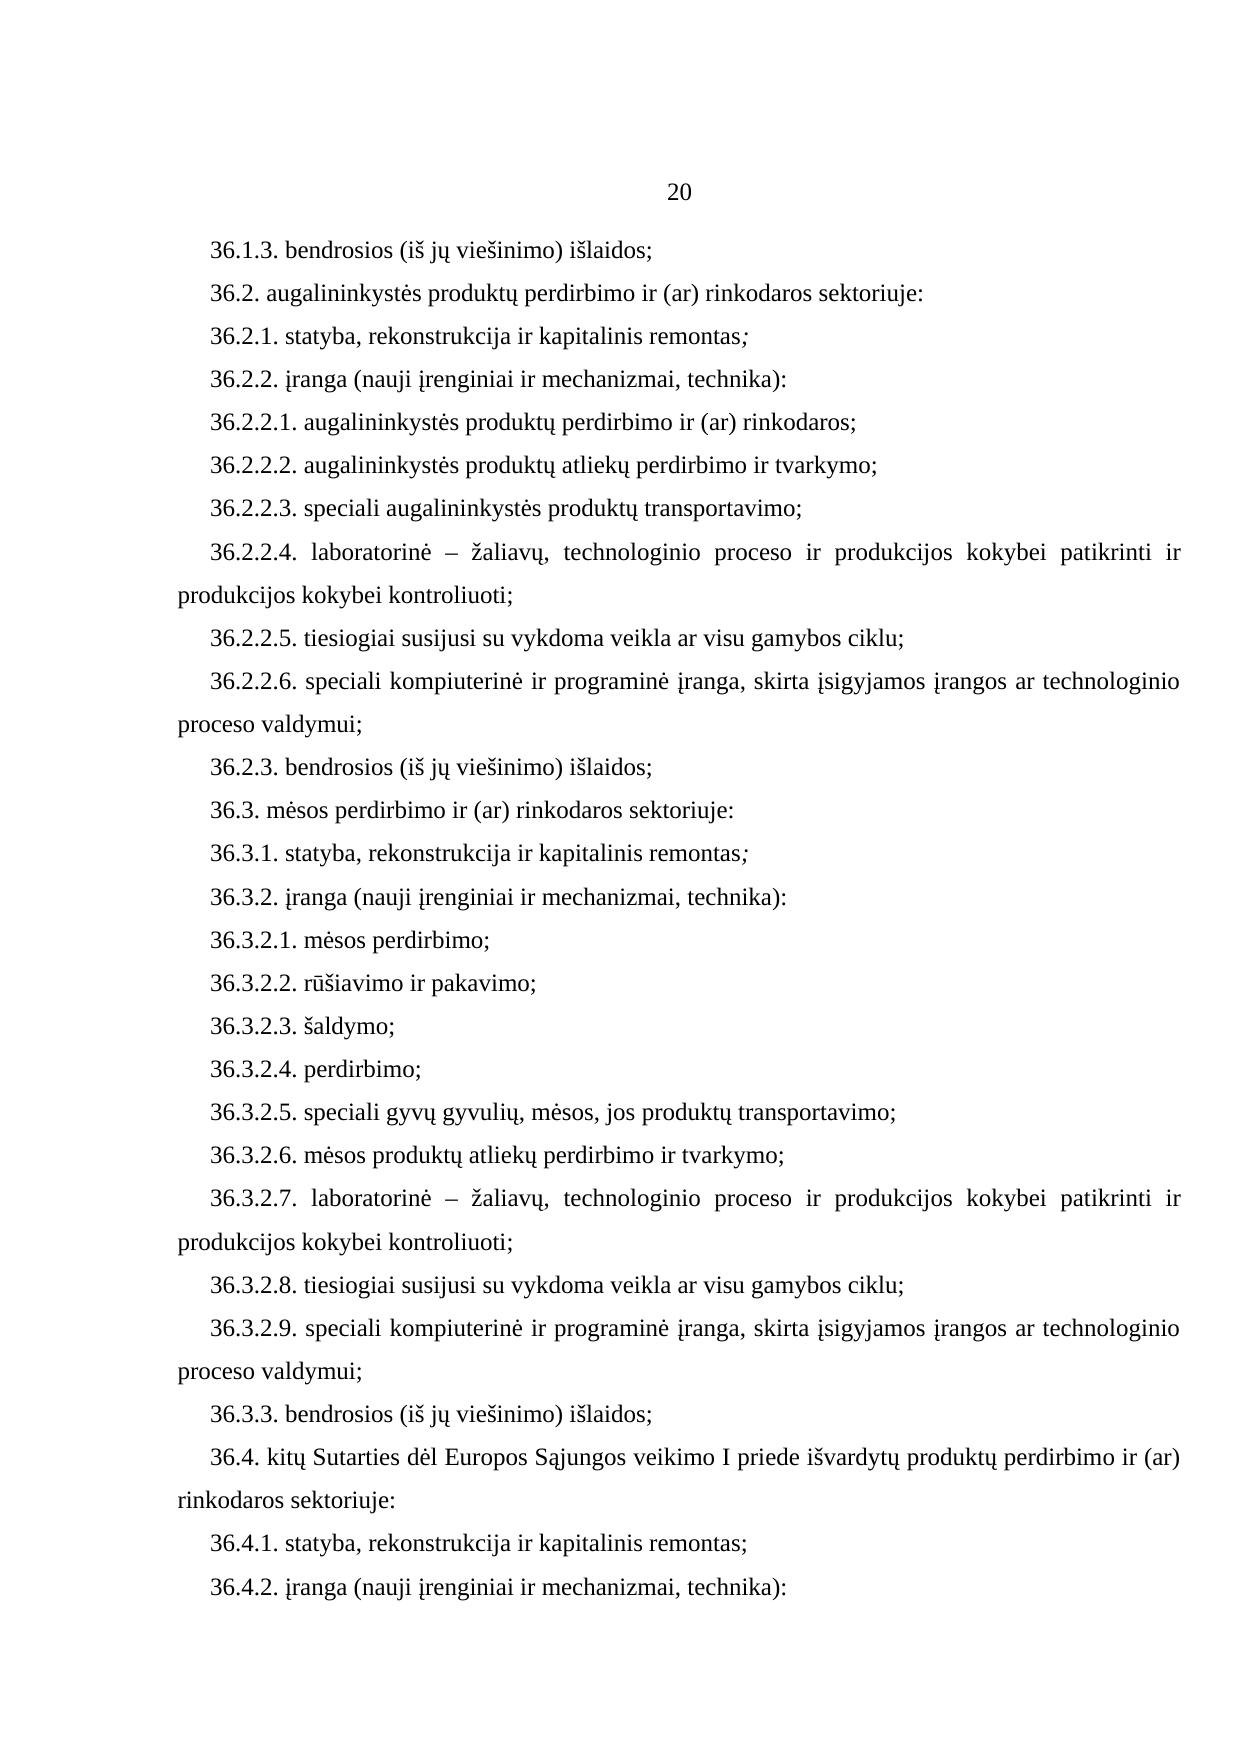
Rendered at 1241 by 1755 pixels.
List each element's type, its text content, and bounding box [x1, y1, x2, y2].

text 36.4.1. statyba, rekonstrukcija ir kapitalinis remontas; [177, 1528, 1181, 1557]
text 36.4. kitų Sutarties dėl Europos Sąjungos veikimo I priede išvardytų produktų perdirbimo ir (ar) rinkodaros sektoriuje: [177, 1442, 1181, 1514]
text 36.3.1. statyba, rekonstrukcija ir kapitalinis remontas; [177, 838, 1181, 867]
text 36.2.2.4. laboratorinė – žaliavų, technologinio proceso ir produkcijos kokybei patikrinti ir produkcijos kokybei kontroliuoti; [177, 537, 1181, 608]
text 36.3.2.3. šaldymo; [177, 1011, 1181, 1040]
text 36.2.2.2. augalininkystės produktų atliekų perdirbimo ir tvarkymo; [177, 450, 1181, 479]
text 36.1.3. bendrosios (iš jų viešinimo) išlaidos; [177, 235, 1181, 263]
text 36.2.2.6. speciali kompiuterinė ir programinė įranga, skirta įsigyjamos įrangos ar technologinio proceso valdymui; [177, 666, 1181, 738]
text 36.3.2.5. speciali gyvų gyvulių, mėsos, jos produktų transportavimo; [177, 1097, 1181, 1126]
text 36.2.2.5. tiesiogiai susijusi su vykdoma veikla ar visu gamybos ciklu; [177, 623, 1181, 652]
text 36.3.3. bendrosios (iš jų viešinimo) išlaidos; [177, 1399, 1181, 1428]
text 36.3.2.1. mėsos perdirbimo; [177, 925, 1181, 953]
text 36.2.2. įranga (nauji įrenginiai ir mechanizmai, technika): [177, 364, 1181, 393]
text 36.2.2.3. speciali augalininkystės produktų transportavimo; [177, 493, 1181, 522]
text 36.3.2.8. tiesiogiai susijusi su vykdoma veikla ar visu gamybos ciklu; [177, 1270, 1181, 1298]
text 36.3.2.6. mėsos produktų atliekų perdirbimo ir tvarkymo; [177, 1140, 1181, 1169]
text 36.2.3. bendrosios (iš jų viešinimo) išlaidos; [177, 752, 1181, 781]
text 36.2.1. statyba, rekonstrukcija ir kapitalinis remontas; [177, 321, 1181, 350]
text 36.3. mėsos perdirbimo ir (ar) rinkodaros sektoriuje: [177, 795, 1181, 824]
text 36.3.2.2. rūšiavimo ir pakavimo; [177, 968, 1181, 997]
text 36.3.2.4. perdirbimo; [177, 1054, 1181, 1083]
text 36.4.2. įranga (nauji įrenginiai ir mechanizmai, technika): [177, 1572, 1181, 1600]
text 36.2. augalininkystės produktų perdirbimo ir (ar) rinkodaros sektoriuje: [177, 278, 1181, 307]
text 36.3.2. įranga (nauji įrenginiai ir mechanizmai, technika): [177, 882, 1181, 910]
text 36.3.2.9. speciali kompiuterinė ir programinė įranga, skirta įsigyjamos įrangos ar technologinio proceso valdymui; [177, 1313, 1181, 1385]
text 36.2.2.1. augalininkystės produktų perdirbimo ir (ar) rinkodaros; [177, 407, 1181, 436]
text 36.3.2.7. laboratorinė – žaliavų, technologinio proceso ir produkcijos kokybei patikrinti ir produkcijos kokybei kontroliuoti; [177, 1183, 1181, 1255]
